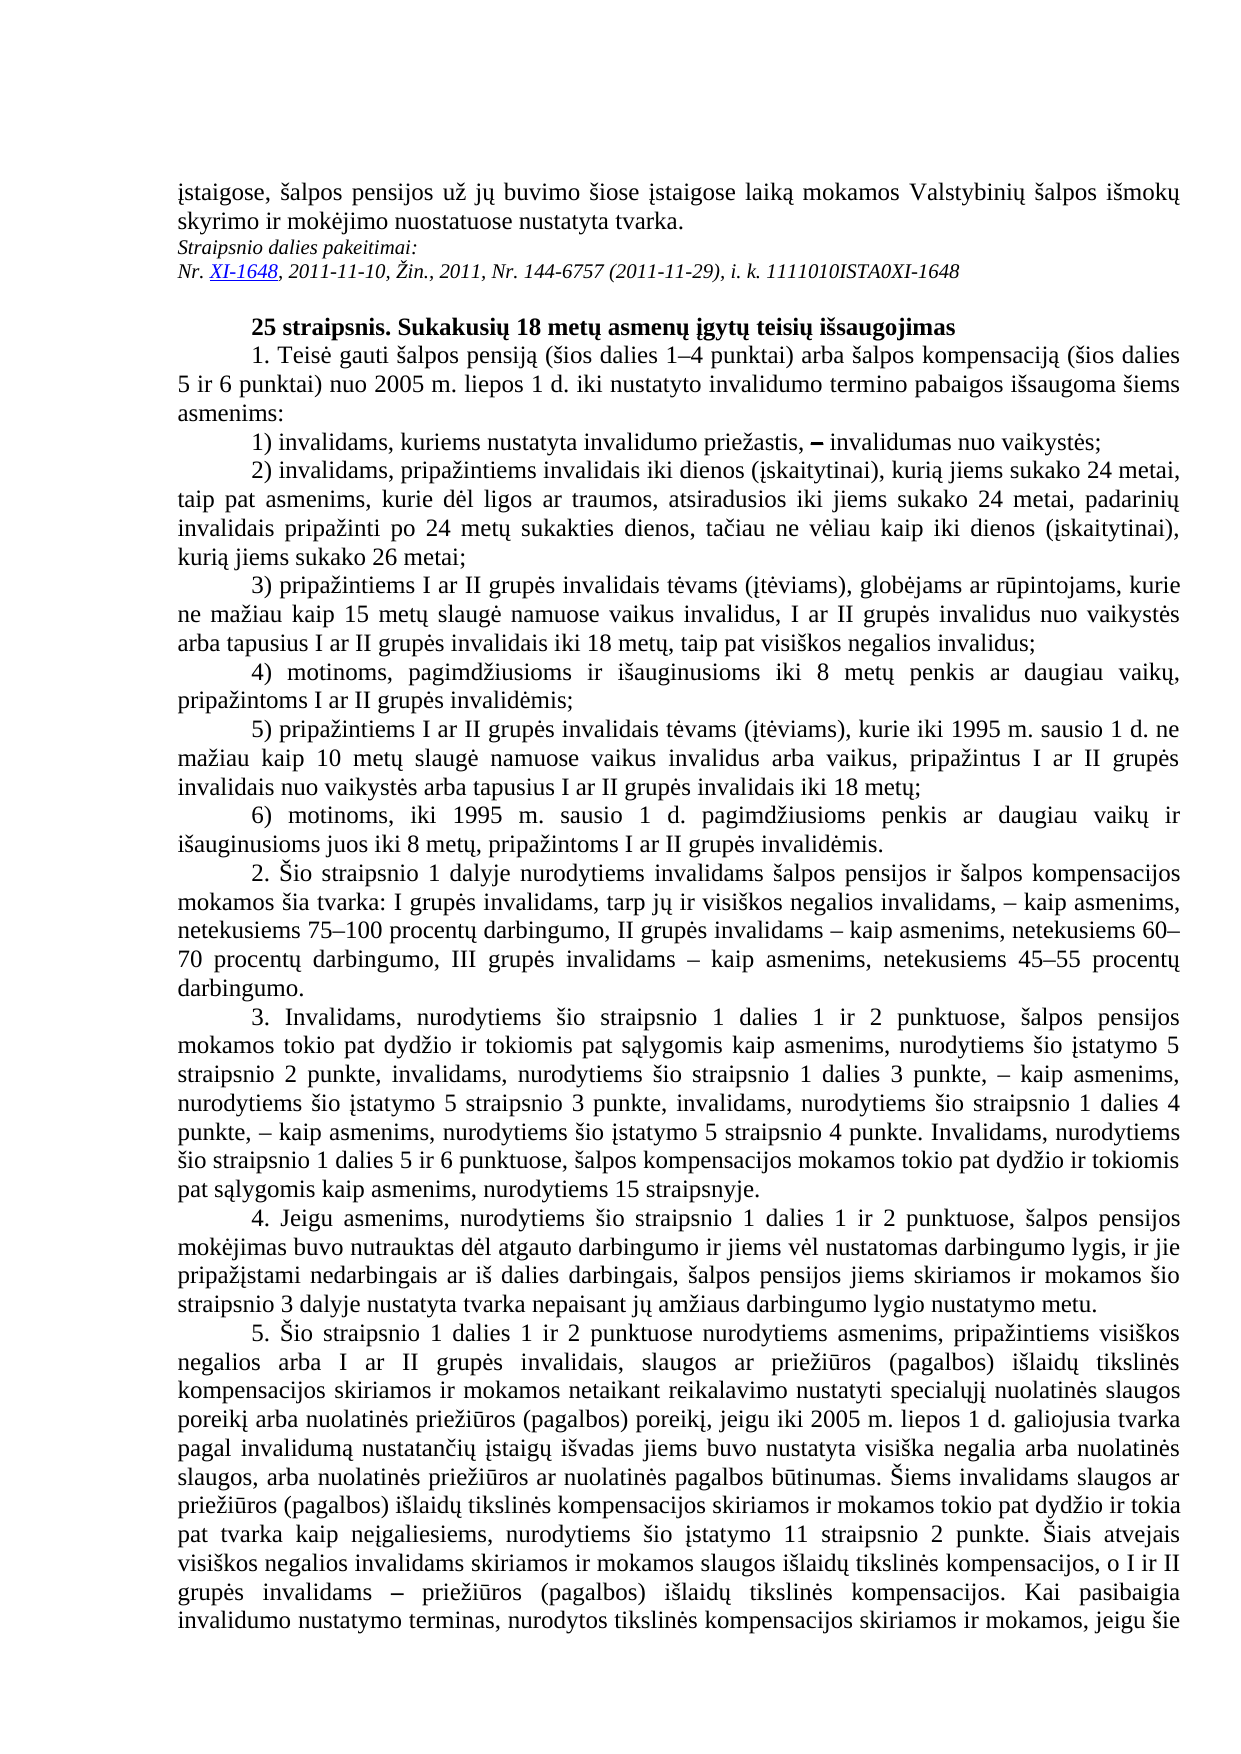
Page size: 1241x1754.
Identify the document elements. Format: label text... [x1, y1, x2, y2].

text 3. Invalidams, nurodytiems šio straipsnio 1 dalies 1 ir 2 punktuose, šalpos pensijos mokamos tokio pat dydžio ir tokiomis pat sąlygomis kaip asmenims, nurodytiems šio įstatymo 5 straipsnio 2 punkte, invalidams, nurodytiems šio straipsnio 1 dalies 3 punkte, – kaip asmenims, nurodytiems šio įstatymo 5 straipsnio 3 punkte, invalidams, nurodytiems šio straipsnio 1 dalies 4 punkte, – kaip asmenims, nurodytiems šio įstatymo 5 straipsnio 4 punkte. Invalidams, nurodytiems šio straipsnio 1 dalies 5 ir 6 punktuose, šalpos kompensacijos mokamos tokio pat dydžio ir tokiomis pat sąlygomis kaip asmenims, nurodytiems 15 straipsnyje. [177, 1002, 1181, 1203]
text 25 straipsnis. Sukakusių 18 metų asmenų įgytų teisių išsaugojimas [177, 312, 1181, 340]
text 2. Šio straipsnio 1 dalyje nurodytiems invalidams šalpos pensijos ir šalpos kompensacijos mokamos šia tvarka: I grupės invalidams, tarp jų ir visiškos negalios invalidams, – kaip asmenims, netekusiems 75–100 procentų darbingumo, II grupės invalidams – kaip asmenims, netekusiems 60–70 procentų darbingumo, III grupės invalidams – kaip asmenims, netekusiems 45–55 procentų darbingumo. [177, 858, 1181, 1002]
text 2) invalidams, pripažintiems invalidais iki dienos (įskaitytinai), kurią jiems sukako 24 metai, taip pat asmenims, kurie dėl ligos ar traumos, atsiradusios iki jiems sukako 24 metai, padarinių invalidais pripažinti po 24 metų sukakties dienos, tačiau ne vėliau kaip iki dienos (įskaitytinai), kurią jiems sukako 26 metai; [177, 455, 1181, 570]
text 5. Šio straipsnio 1 dalies 1 ir 2 punktuose nurodytiems asmenims, pripažintiems visiškos negalios arba I ar II grupės invalidais, slaugos ar priežiūros (pagalbos) išlaidų tikslinės kompensacijos skiriamos ir mokamos netaikant reikalavimo nustatyti specialųjį nuolatinės slaugos poreikį arba nuolatinės priežiūros (pagalbos) poreikį, jeigu iki 2005 m. liepos 1 d. galiojusia tvarka pagal invalidumą nustatančių įstaigų išvadas jiems buvo nustatyta visiška negalia arba nuolatinės slaugos, arba nuolatinės priežiūros ar nuolatinės pagalbos būtinumas. Šiems invalidams slaugos ar priežiūros (pagalbos) išlaidų tikslinės kompensacijos skiriamos ir mokamos tokio pat dydžio ir tokia pat tvarka kaip neįgaliesiems, nurodytiems šio įstatymo 11 straipsnio 2 punkte. Šiais atvejais visiškos negalios invalidams skiriamos ir mokamos slaugos išlaidų tikslinės kompensacijos, o I ir II grupės invalidams – priežiūros (pagalbos) išlaidų tikslinės kompensacijos. Kai pasibaigia invalidumo nustatymo terminas, nurodytos tikslinės kompensacijos skiriamos ir mokamos, jeigu šie [177, 1318, 1181, 1634]
text 5) pripažintiems I ar II grupės invalidais tėvams (įtėviams), kurie iki 1995 m. sausio 1 d. ne mažiau kaip 10 metų slaugė namuose vaikus invalidus arba vaikus, pripažintus I ar II grupės invalidais nuo vaikystės arba tapusius I ar II grupės invalidais iki 18 metų; [177, 714, 1181, 800]
text 6) motinoms, iki 1995 m. sausio 1 d. pagimdžiusioms penkis ar daugiau vaikų ir išauginusioms juos iki 8 metų, pripažintoms I ar II grupės invalidėmis. [177, 800, 1181, 858]
text 4) motinoms, pagimdžiusioms ir išauginusioms iki 8 metų penkis ar daugiau vaikų, pripažintoms I ar II grupės invalidėmis; [177, 657, 1181, 714]
text 3) pripažintiems I ar II grupės invalidais tėvams (įtėviams), globėjams ar rūpintojams, kurie ne mažiau kaip 15 metų slaugė namuose vaikus invalidus, I ar II grupės invalidus nuo vaikystės arba tapusius I ar II grupės invalidais iki 18 metų, taip pat visiškos negalios invalidus; [177, 570, 1181, 657]
text Straipsnio dalies pakeitimai: [177, 235, 1181, 259]
text 1) invalidams, kuriems nustatyta invalidumo priežastis, – invalidumas nuo vaikystės; [177, 427, 1181, 455]
text 4. Jeigu asmenims, nurodytiems šio straipsnio 1 dalies 1 ir 2 punktuose, šalpos pensijos mokėjimas buvo nutrauktas dėl atgauto darbingumo ir jiems vėl nustatomas darbingumo lygis, ir jie pripažįstami nedarbingais ar iš dalies darbingais, šalpos pensijos jiems skiriamos ir mokamos šio straipsnio 3 dalyje nustatyta tvarka nepaisant jų amžiaus darbingumo lygio nustatymo metu. [177, 1203, 1181, 1318]
text įstaigose, šalpos pensijos už jų buvimo šiose įstaigose laiką mokamos Valstybinių šalpos išmokų skyrimo ir mokėjimo nuostatuose nustatyta tvarka. [177, 177, 1181, 235]
text 1. Teisė gauti šalpos pensiją (šios dalies 1–4 punktai) arba šalpos kompensaciją (šios dalies 5 ir 6 punktai) nuo 2005 m. liepos 1 d. iki nustatyto invalidumo termino pabaigos išsaugoma šiems asmenims: [177, 340, 1181, 427]
text Nr. XI-1648, 2011-11-10, Žin., 2011, Nr. 144-6757 (2011-11-29), i. k. 1111010ISTA0XI-1648 [177, 259, 1181, 283]
